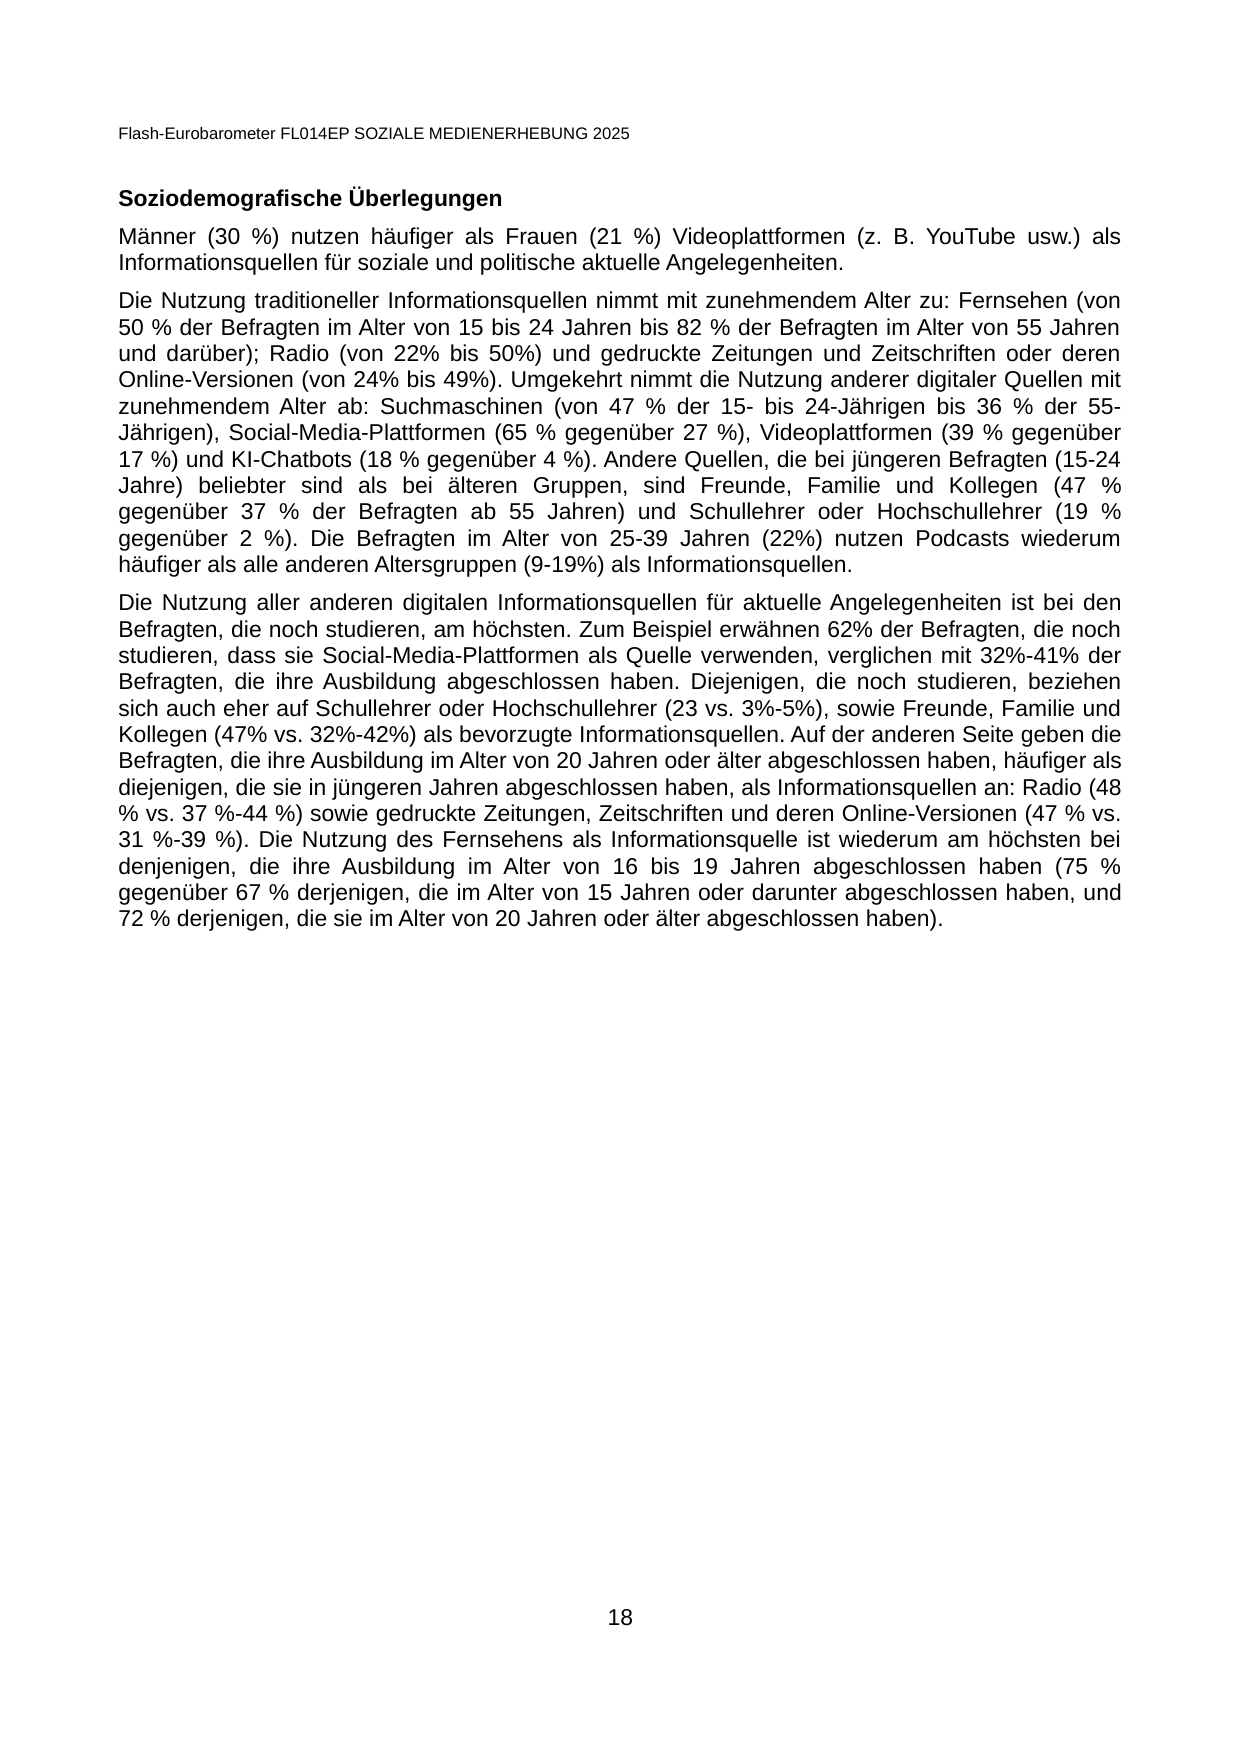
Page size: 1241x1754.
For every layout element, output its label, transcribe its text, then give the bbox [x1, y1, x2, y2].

text Die Nutzung aller anderen digitalen Informationsquellen für aktuelle Angelegenheiten ist bei den Befragten, die noch studieren, am höchsten. Zum Beispiel erwähnen 62% der Befragten, die noch studieren, dass sie Social-Media-Plattformen als Quelle verwenden, verglichen mit 32%-41% der Befragten, die ihre Ausbildung abgeschlossen haben. Diejenigen, die noch studieren, beziehen sich auch eher auf Schullehrer oder Hochschullehrer (23 vs. 3%-5%), sowie Freunde, Familie und Kollegen (47% vs. 32%-42%) als bevorzugte Informationsquellen. Auf der anderen Seite geben die Befragten, die ihre Ausbildung im Alter von 20 Jahren oder älter abgeschlossen haben, häufiger als diejenigen, die sie in jüngeren Jahren abgeschlossen haben, als Informationsquellen an: Radio (48 % vs. 37 %-44 %) sowie gedruckte Zeitungen, Zeitschriften und deren Online-Versionen (47 % vs. 31 %-39 %). Die Nutzung des Fernsehens als Informationsquelle ist wiederum am höchsten bei denjenigen, die ihre Ausbildung im Alter von 16 bis 19 Jahren abgeschlossen haben (75 % gegenüber 67 % derjenigen, die im Alter von 15 Jahren oder darunter abgeschlossen haben, und 72 % derjenigen, die sie im Alter von 20 Jahren oder älter abgeschlossen haben). [118, 589, 1122, 932]
text Die Nutzung traditioneller Informationsquellen nimmt mit zunehmendem Alter zu: Fernsehen (von 50 % der Befragten im Alter von 15 bis 24 Jahren bis 82 % der Befragten im Alter von 55 Jahren und darüber); Radio (von 22% bis 50%) und gedruckte Zeitungen und Zeitschriften oder deren Online-Versionen (von 24% bis 49%). Umgekehrt nimmt die Nutzung anderer digitaler Quellen mit zunehmendem Alter ab: Suchmaschinen (von 47 % der 15- bis 24-Jährigen bis 36 % der 55-Jährigen), Social-Media-Plattformen (65 % gegenüber 27 %), Videoplattformen (39 % gegenüber 17 %) und KI-Chatbots (18 % gegenüber 4 %). Andere Quellen, die bei jüngeren Befragten (15-24 Jahre) beliebter sind als bei älteren Gruppen, sind Freunde, Familie und Kollegen (47 % gegenüber 37 % der Befragten ab 55 Jahren) und Schullehrer oder Hochschullehrer (19 % gegenüber 2 %). Die Befragten im Alter von 25-39 Jahren (22%) nutzen Podcasts wiederum häufiger als alle anderen Altersgruppen (9-19%) als Informationsquellen. [118, 287, 1122, 577]
text Soziodemografische Überlegungen [118, 184, 1122, 211]
text Männer (30 %) nutzen häufiger als Frauen (21 %) Videoplattformen (z. B. YouTube usw.) als Informationsquellen für soziale und politische aktuelle Angelegenheiten. [118, 223, 1122, 276]
